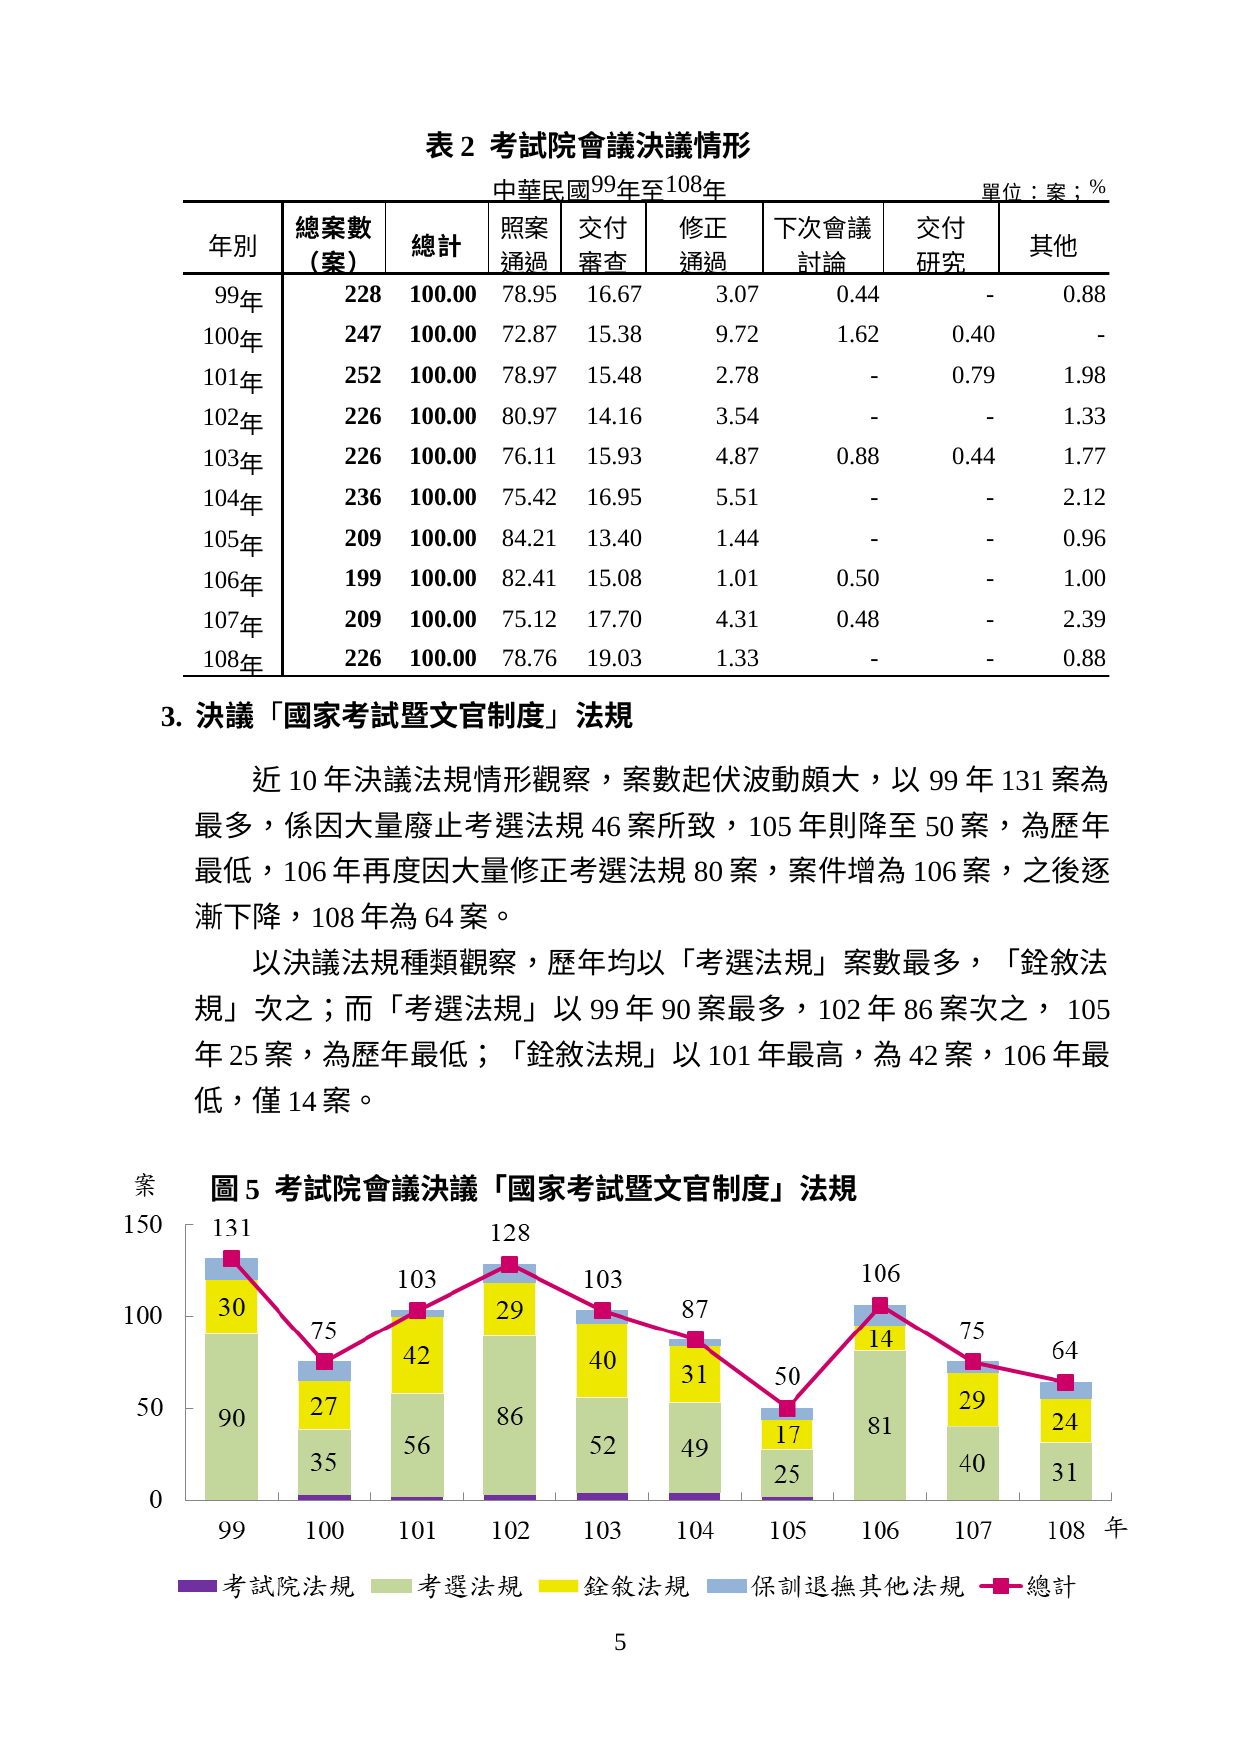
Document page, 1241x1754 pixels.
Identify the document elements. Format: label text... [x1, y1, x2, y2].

picture [108, 1140, 1140, 1617]
text 近10年決議法規情形觀察，案數起伏波動頗大，以99年131案為最多，係因大量廢止考選法規46案所致，105年則降至50案，為歷年最低，106年再度因大量修正考選法規80案，案件增為106案，之後逐漸下降，108年為64案。 [194, 753, 1110, 937]
text 以決議法規種類觀察，歷年均以「考選法規」案數最多，「銓敘法規」次之；而「考選法規」以99年90案最多，102年86案次之， 105年25案，為歷年最低；「銓敘法規」以101年最高，為42案，106年最低，僅14案。 [194, 937, 1110, 1120]
text 圖5 考試院會議決議「國家考試暨文官制度」法規 [130, 1166, 1110, 1208]
text 表2 考試院會議決議情形 [194, 118, 1110, 166]
list 決議「國家考試暨文官制度」法規 [161, 693, 1110, 735]
